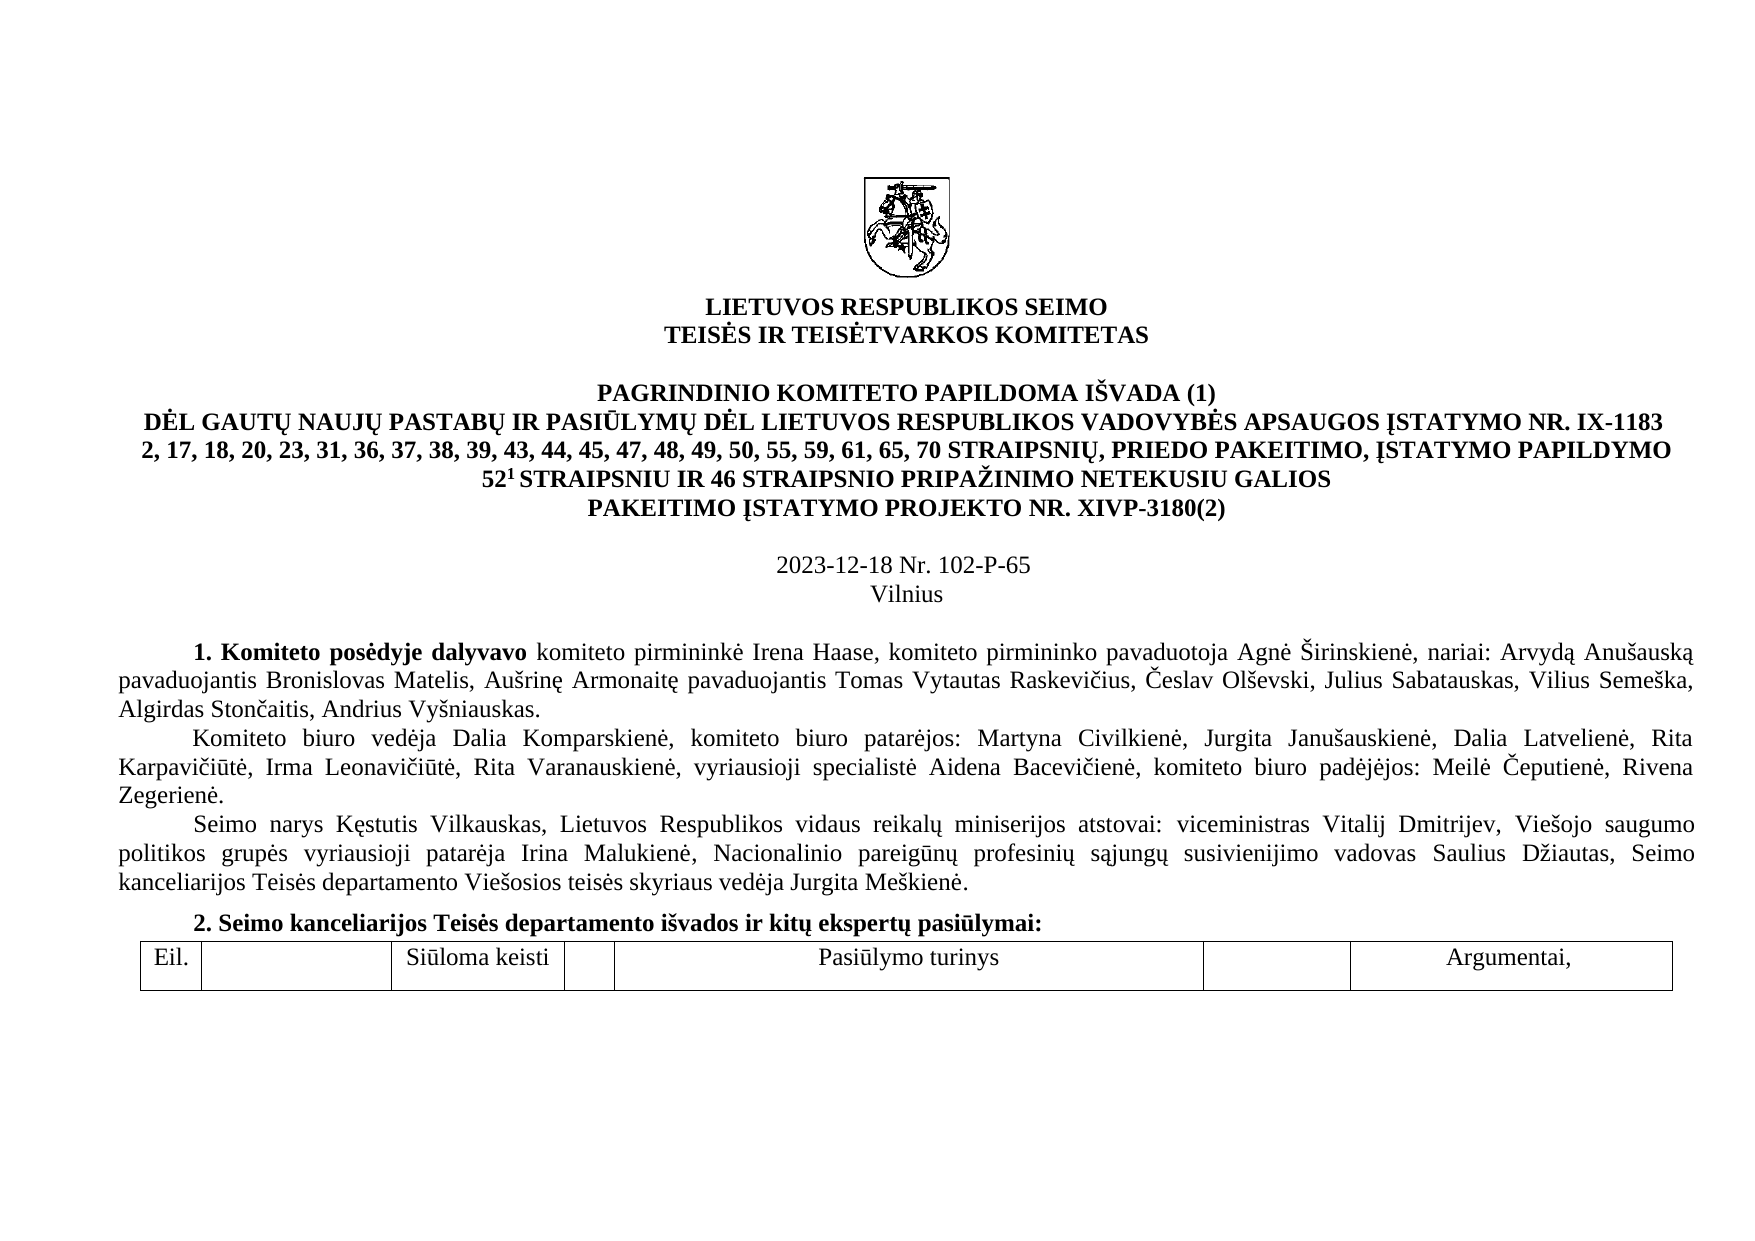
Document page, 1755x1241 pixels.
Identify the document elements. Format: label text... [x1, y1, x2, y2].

table_header [1204, 942, 1350, 990]
text Komiteto biuro vedėja Dalia Komparskienė, komiteto biuro patarėjos: Martyna Civilkienė, Jurgita Janušauskienė, Dalia Latvelienė, Rita Karpavičiūtė, Irma Leonavičiūtė, Rita Varanauskienė, vyriausioji specialistė Aidena Bacevičienė, komiteto biuro padėjėjos: Meilė Čeputienė, Rivena Zegerienė. [118, 723, 1695, 809]
text 521 STRAIPSNIU IR 46 STRAIPSNIO PRIPAŽINIMO NETEKUSIU GALIOS [118, 464, 1695, 493]
text TEisės ir teisėtvarkos komitetas [118, 320, 1695, 349]
table_header Eil. [141, 942, 201, 990]
table_header Argumentai, [1351, 942, 1672, 990]
text Vilnius [118, 579, 1695, 608]
text 2. Seimo kanceliarijos Teisės departamento išvados ir kitų ekspertų pasiūlymai: [118, 908, 1695, 937]
text PAGRINDINIO KOMITETO PAPILDOMA IŠVADA (1) [118, 378, 1695, 407]
text Seimo narys Kęstutis Vilkauskas, Lietuvos Respublikos vidaus reikalų miniserijos atstovai: viceministras Vitalij Dmitrijev, Viešojo saugumo politikos grupės vyriausioji patarėja Irina Malukienė, Nacionalinio pareigūnų profesinių sąjungų susivienijimo vadovas Saulius Džiautas, Seimo kanceliarijos Teisės departamento Viešosios teisės skyriaus vedėja Jurgita Meškienė. [118, 809, 1695, 895]
text LIETUVOS RESPUBLIKOS SEIMO [118, 292, 1695, 320]
text DĖL GAUTŲ NAUJŲ PASTABŲ IR PASIŪLYMŲ DĖL LIETUVOS RESPUBLIKOS VADOVYBĖS APSAUGOS ĮSTATYMO NR. IX-1183 2, 17, 18, 20, 23, 31, 36, 37, 38, 39, 43, 44, 45, 47, 48, 49, 50, 55, 59, 61, 65, 70 STRAIPSNIŲ, PRIEDO PAKEITIMO, ĮSTATYMO PAPILDYMO [118, 407, 1695, 464]
table_header Pasiūlymo turinys [615, 942, 1203, 990]
table_header Siūloma keisti [392, 942, 564, 990]
table_header [565, 942, 614, 990]
text 2023-12-18 Nr. 102-P-65 [118, 550, 1695, 579]
text 1. Komiteto posėdyje dalyvavo komiteto pirmininkė Irena Haase, komiteto pirmininko pavaduotoja Agnė Širinskienė, nariai: Arvydą Anušauską pavaduojantis Bronislovas Matelis, Aušrinę Armonaitę pavaduojantis Tomas Vytautas Raskevičius, Česlav Olševski, Julius Sabatauskas, Vilius Semeška, Algirdas Stončaitis, Andrius Vyšniauskas. [118, 637, 1695, 723]
text Pakeitimo ĮSTATYMO PROJEKTO NR. XIVP-3180(2) [118, 493, 1695, 522]
table_header [202, 942, 391, 990]
